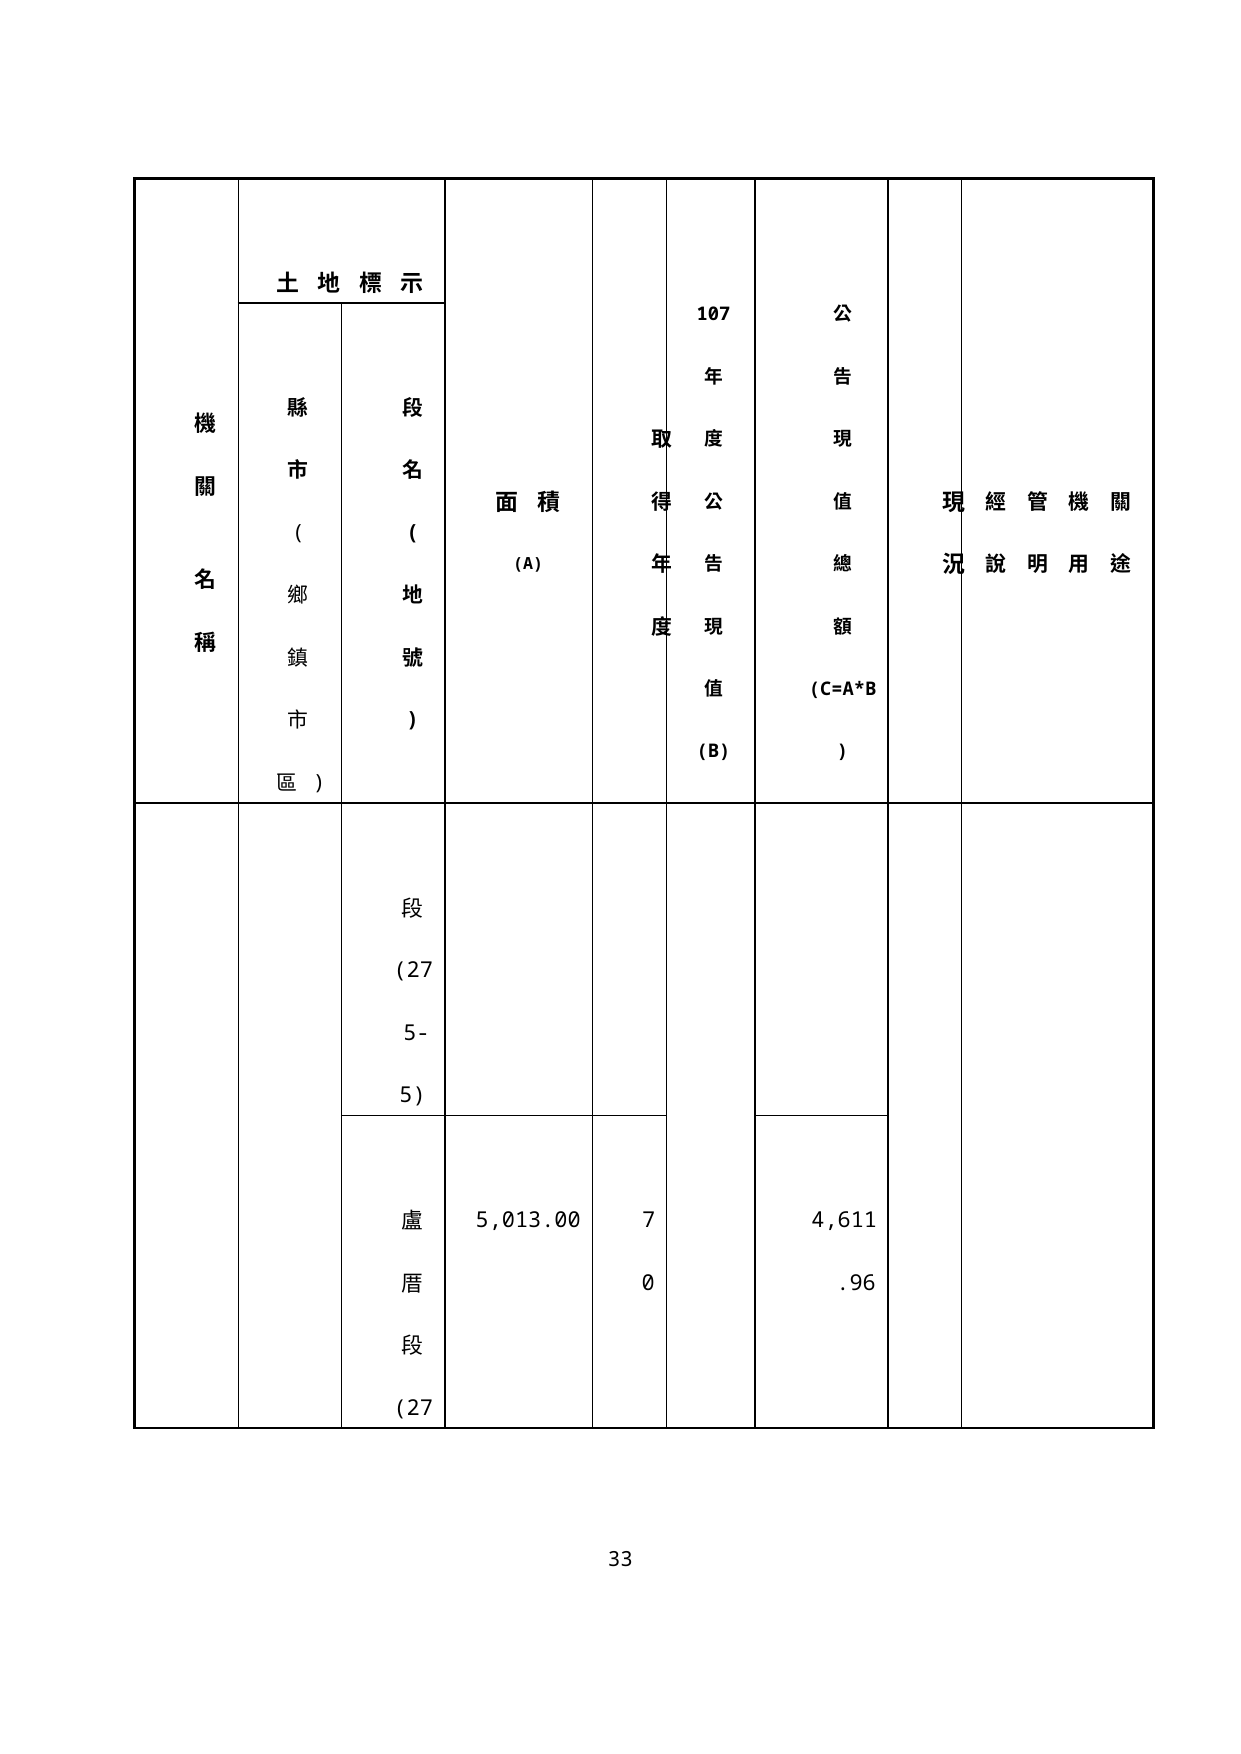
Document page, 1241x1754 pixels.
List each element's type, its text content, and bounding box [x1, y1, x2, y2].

table_cell [136, 804, 238, 1427]
table_cell [593, 804, 666, 1115]
table_header 面積 (A) [446, 180, 592, 802]
table_cell [446, 804, 592, 1115]
table_cell [756, 804, 887, 1115]
table_cell 樹林 [889, 804, 961, 1427]
table_header 公告現值總額(C=A*B) [756, 180, 887, 802]
table_header 機關 名稱 [136, 180, 238, 802]
table_header 經管機關 說明用途 [962, 180, 1152, 802]
table_cell [667, 804, 754, 1427]
table_cell 縣市 (鄉鎮市區) [239, 304, 341, 802]
table_cell 段名 (地號) [342, 304, 444, 802]
table_cell [239, 804, 341, 1427]
table_cell 4,611.96 [756, 1116, 887, 1427]
table_header 土地標示 [239, 180, 444, 302]
table_cell 5,013.00 [446, 1116, 592, 1427]
table_cell [962, 804, 1152, 1427]
table_cell 盧厝段(27 [342, 1116, 444, 1427]
table_cell 70 [593, 1116, 666, 1427]
table_header 現況 [889, 180, 961, 802]
table_cell 段(275-5) [342, 804, 444, 1115]
table_header 107年度公告現值(B) [667, 180, 754, 802]
table_header 取得年度 [593, 180, 666, 802]
